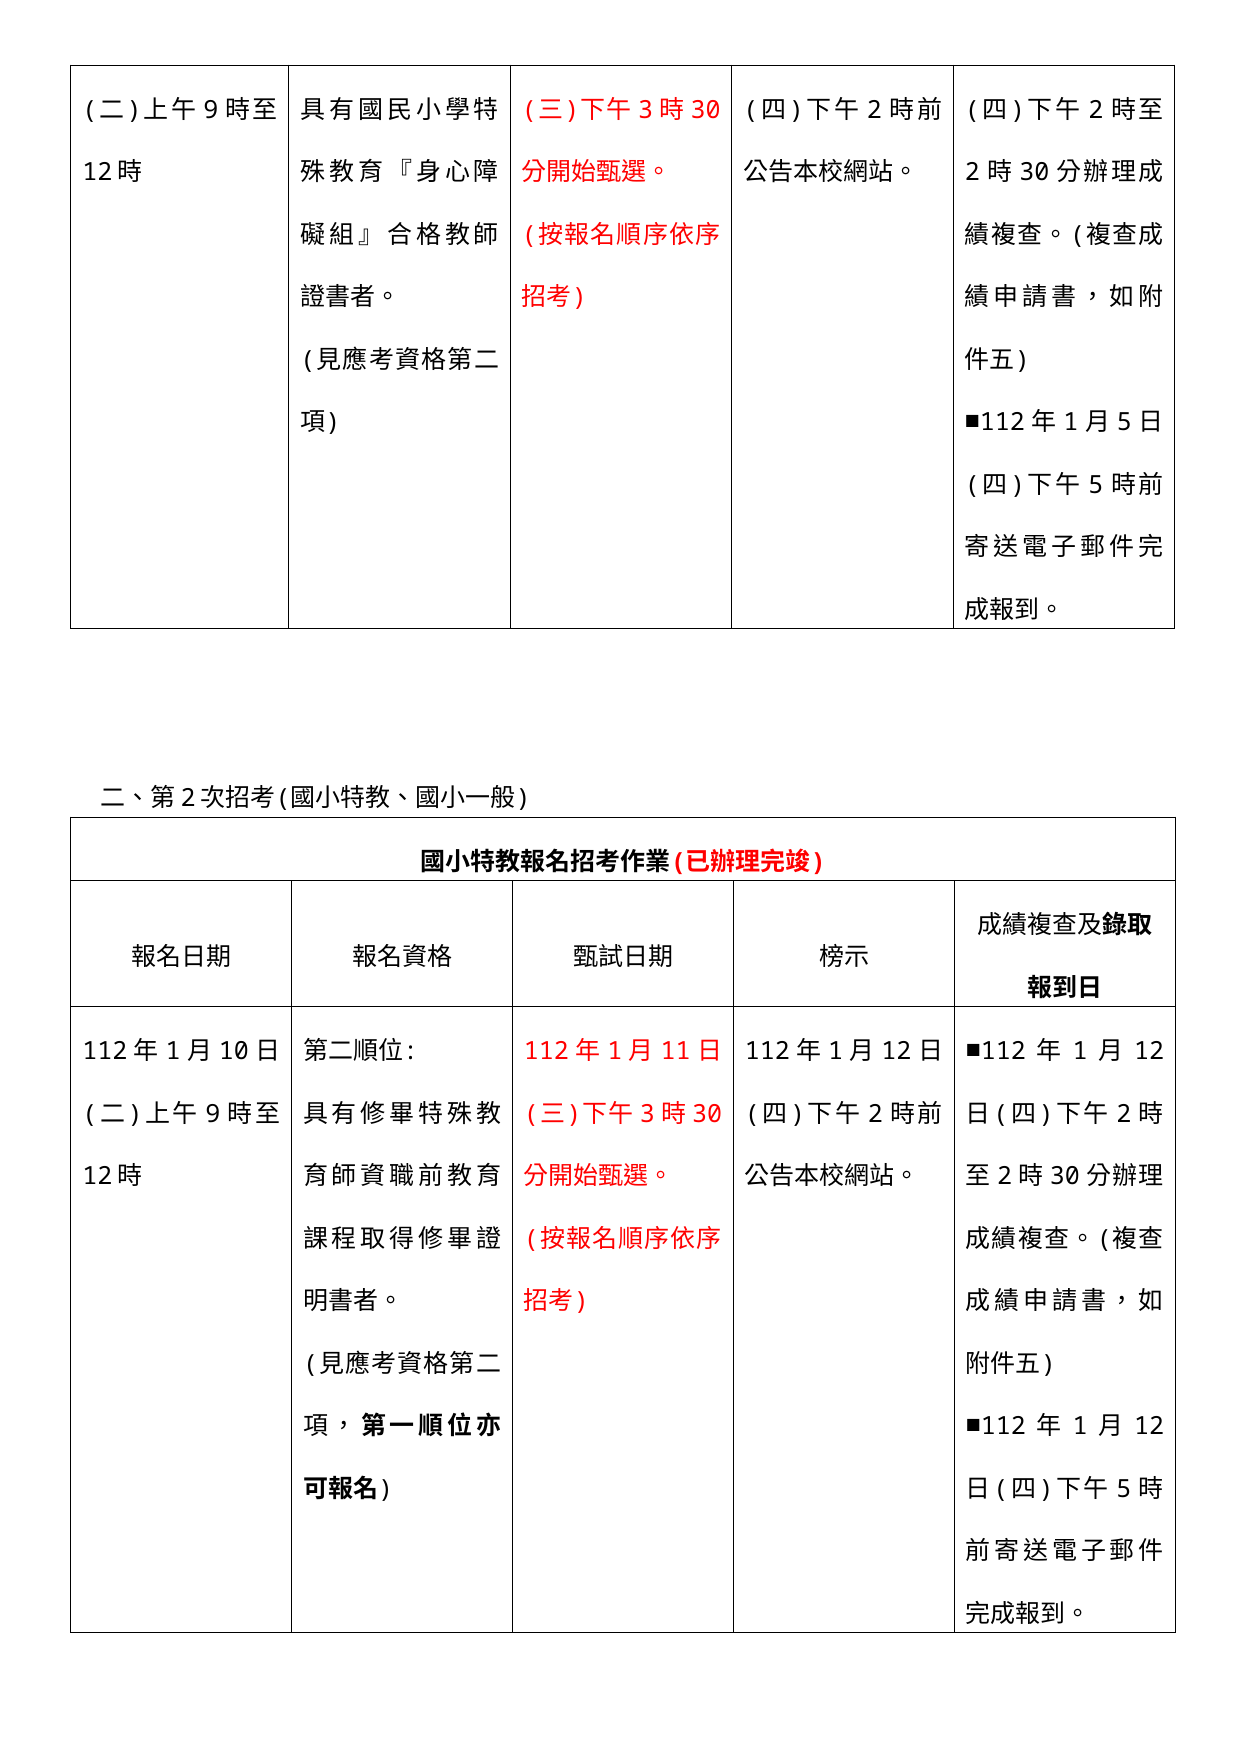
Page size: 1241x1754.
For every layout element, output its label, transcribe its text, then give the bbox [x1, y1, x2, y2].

text 二、第2次招考(國小特教、國小一般) [71, 754, 1169, 817]
table_cell 具有國民小學特殊教育『身心障礙組』合格教師證書者。 (見應考資格第二項) [289, 66, 510, 628]
table_cell 112年1月11日(三)下午3時30分開始甄選。 (按報名順序依序招考) [513, 1007, 733, 1632]
table_cell 第二順位: 具有修畢特殊教育師資職前教育課程取得修畢證明書者。 (見應考資格第二項，第一順位亦可報名) [292, 1007, 512, 1632]
table_cell 榜示 [734, 881, 954, 1006]
table_cell (四)下午2時前公告本校網站。 [732, 66, 953, 628]
table_cell 甄試日期 [513, 881, 733, 1006]
table_header 國小特教報名招考作業(已辦理完竣) [71, 818, 1175, 880]
table_cell 112年1月10日(二)上午9時至12時 [71, 1007, 291, 1632]
table_cell ■112年1月12日(四)下午2時至2時30分辦理成績複查。(複查成績申請書，如附件五) ■112年1月12日(四)下午5時前寄送電子郵件完成報到。 [955, 1007, 1175, 1632]
table_cell 成績複查及錄取報到日 [955, 881, 1175, 1006]
table_cell (二)上午9時至12時 [71, 66, 288, 628]
table_cell (四)下午2時至2時30分辦理成績複查。(複查成績申請書，如附件五) ■112年1月5日(四)下午5時前寄送電子郵件完成報到。 [954, 66, 1174, 628]
table_cell 報名日期 [71, 881, 291, 1006]
table_cell (三)下午3時30分開始甄選。 (按報名順序依序招考) [511, 66, 731, 628]
table_cell 112年1月12日(四)下午2時前公告本校網站。 [734, 1007, 954, 1632]
table_cell 報名資格 [292, 881, 512, 1006]
